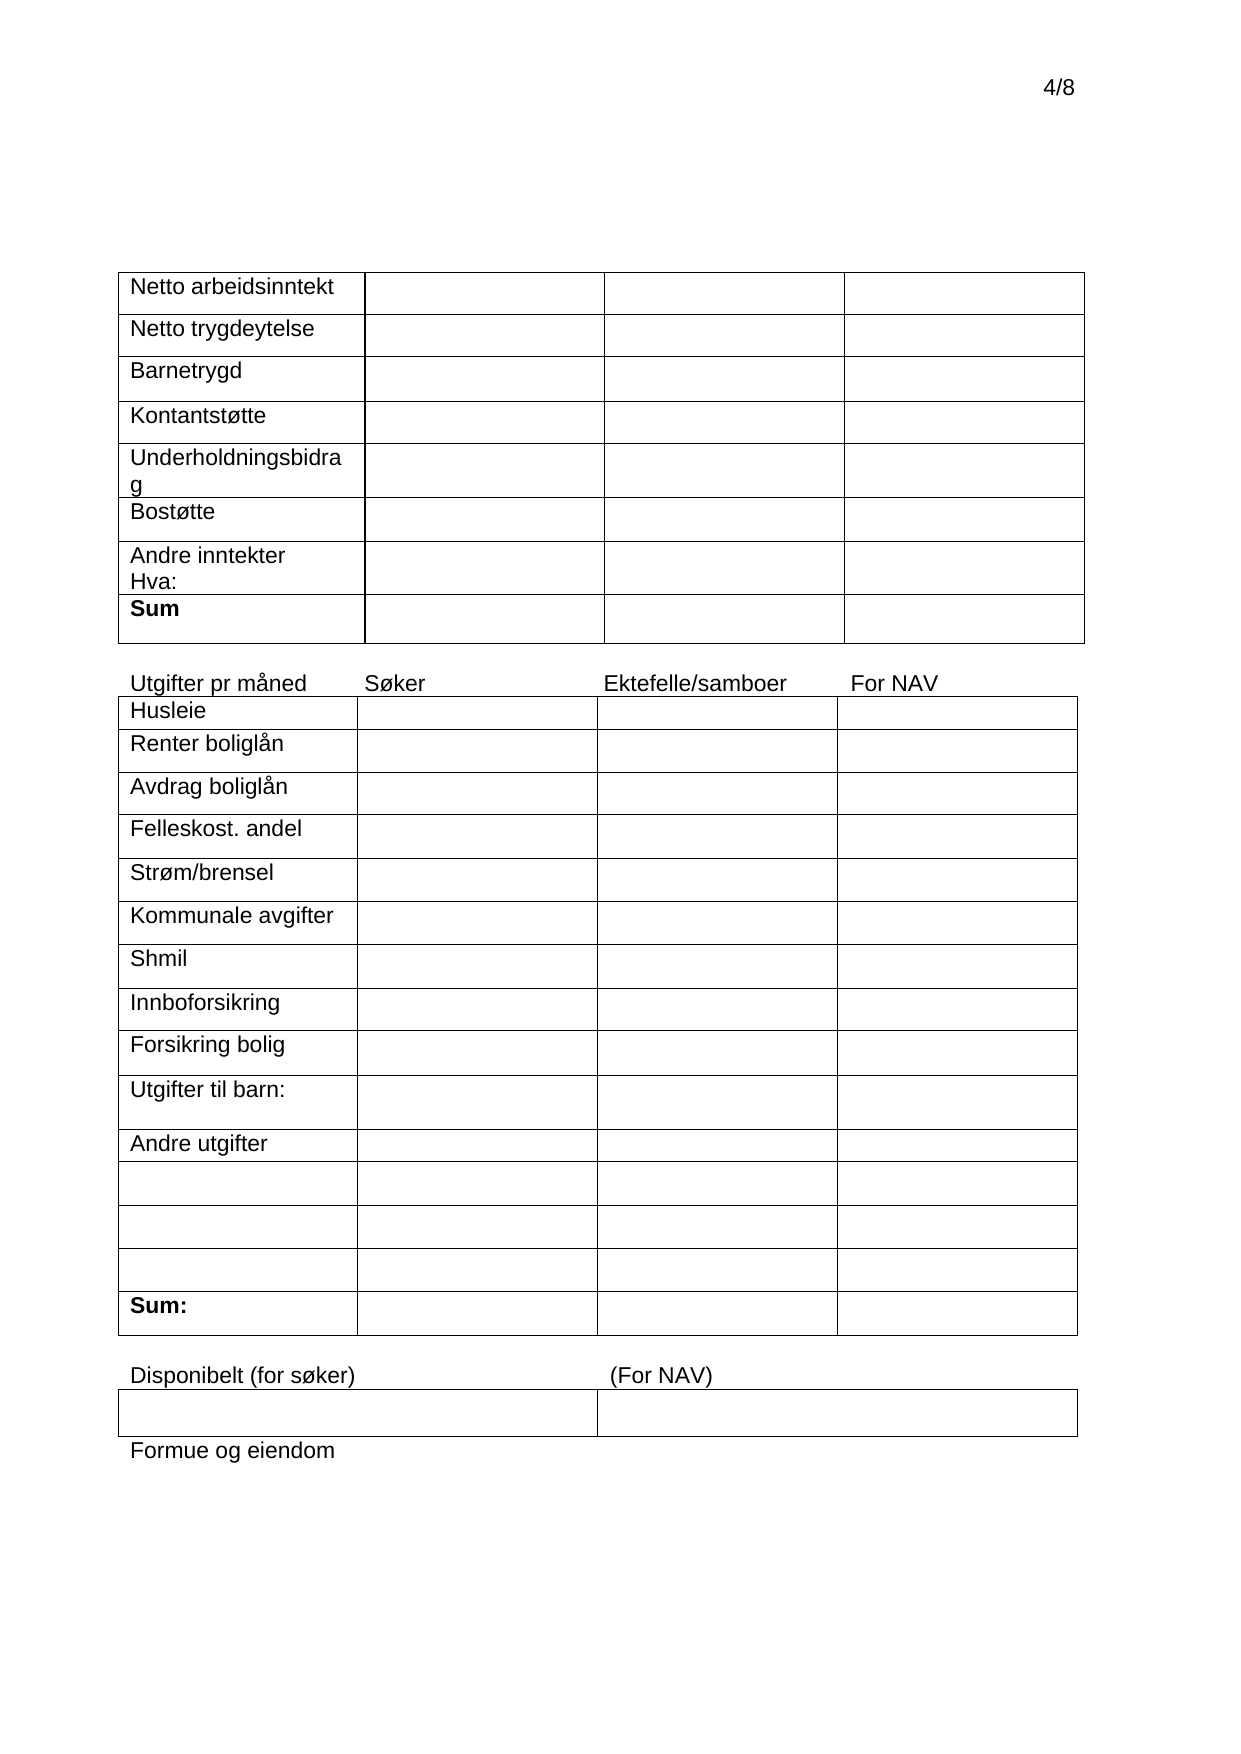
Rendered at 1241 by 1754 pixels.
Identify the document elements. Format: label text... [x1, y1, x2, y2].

table_cell Andre inntekter Hva: [119, 542, 364, 594]
table_header [598, 1390, 1077, 1436]
table_cell [605, 498, 844, 541]
table_header [605, 273, 844, 313]
table_cell [605, 315, 844, 356]
table_cell [838, 902, 1077, 944]
table_cell [598, 1076, 837, 1128]
table_cell [598, 902, 837, 944]
table_cell [838, 730, 1077, 772]
table_cell [838, 1031, 1077, 1075]
table_cell Strøm/brensel [119, 859, 357, 901]
table_cell [598, 1031, 837, 1075]
table_cell [598, 945, 837, 987]
table_cell [358, 989, 597, 1030]
table_cell [838, 1130, 1077, 1161]
text Disponibelt (for søker) (For NAV) [130, 1362, 1075, 1389]
table_cell [838, 989, 1077, 1030]
table_cell [605, 444, 844, 497]
table_cell Innboforsikring [119, 989, 357, 1030]
table_cell [366, 315, 604, 356]
table_cell [598, 859, 837, 901]
table_cell [838, 1076, 1077, 1128]
table_cell [366, 444, 604, 497]
table_cell [358, 1249, 597, 1291]
table_cell [598, 1162, 837, 1205]
table_cell [358, 945, 597, 987]
table_cell [845, 542, 1084, 594]
table_cell [845, 315, 1084, 356]
table_header [119, 1390, 597, 1436]
table_cell [605, 595, 844, 642]
table_cell [358, 815, 597, 857]
table_cell [358, 1130, 597, 1161]
table_cell [358, 730, 597, 772]
table_cell [366, 542, 604, 594]
table_cell [845, 498, 1084, 541]
table_cell Renter boliglån [119, 730, 357, 772]
table_cell [358, 859, 597, 901]
table_cell Netto trygdeytelse [119, 315, 364, 356]
table_cell Andre utgifter [119, 1130, 357, 1161]
table_cell [598, 1292, 837, 1335]
table_cell [598, 1206, 837, 1248]
table_cell [119, 1206, 357, 1248]
table_cell Barnetrygd [119, 357, 364, 401]
table_cell Bostøtte [119, 498, 364, 541]
table_cell [598, 989, 837, 1030]
table_header [366, 273, 604, 313]
table_cell [838, 1249, 1077, 1291]
table_cell [598, 815, 837, 857]
table_cell [838, 859, 1077, 901]
table_cell [366, 595, 604, 642]
table_cell [845, 595, 1084, 642]
table_cell [605, 542, 844, 594]
table_cell Felleskost. andel [119, 815, 357, 857]
table_cell [358, 1206, 597, 1248]
table_cell [838, 1292, 1077, 1335]
table_cell [358, 902, 597, 944]
table_cell [598, 1249, 837, 1291]
table_header [598, 697, 837, 728]
table_cell Sum [119, 595, 364, 642]
table_cell Underholdningsbidrag [119, 444, 364, 497]
table_cell [598, 773, 837, 814]
table_cell Utgifter til barn: [119, 1076, 357, 1128]
table_header [845, 273, 1084, 313]
table_header Husleie [119, 697, 357, 728]
table_header Netto arbeidsinntekt [119, 273, 364, 313]
table_cell [358, 1292, 597, 1335]
table_cell [838, 1162, 1077, 1205]
table_cell [366, 357, 604, 401]
table_cell [845, 357, 1084, 401]
table_cell Sum: [119, 1292, 357, 1335]
table_header [358, 697, 597, 728]
table_cell [845, 444, 1084, 497]
table_cell [598, 730, 837, 772]
table_header [838, 697, 1077, 728]
table_cell [598, 1130, 837, 1161]
text Formue og eiendom [130, 1437, 1075, 1463]
table_cell [838, 815, 1077, 857]
table_cell [605, 357, 844, 401]
text Utgifter pr måned Søker Ektefelle/samboer For NAV [130, 670, 1075, 696]
table_cell [358, 773, 597, 814]
table_cell [119, 1162, 357, 1205]
table_cell [838, 945, 1077, 987]
table_cell Kontantstøtte [119, 402, 364, 443]
table_cell [119, 1249, 357, 1291]
table_cell Forsikring bolig [119, 1031, 357, 1075]
table_cell [838, 1206, 1077, 1248]
table_cell [366, 498, 604, 541]
table_cell Avdrag boliglån [119, 773, 357, 814]
table_cell Shmil [119, 945, 357, 987]
table_cell [358, 1162, 597, 1205]
table_cell [358, 1076, 597, 1128]
table_cell [845, 402, 1084, 443]
table_cell Kommunale avgifter [119, 902, 357, 944]
table_cell [605, 402, 844, 443]
table_cell [366, 402, 604, 443]
table_cell [358, 1031, 597, 1075]
table_cell [838, 773, 1077, 814]
